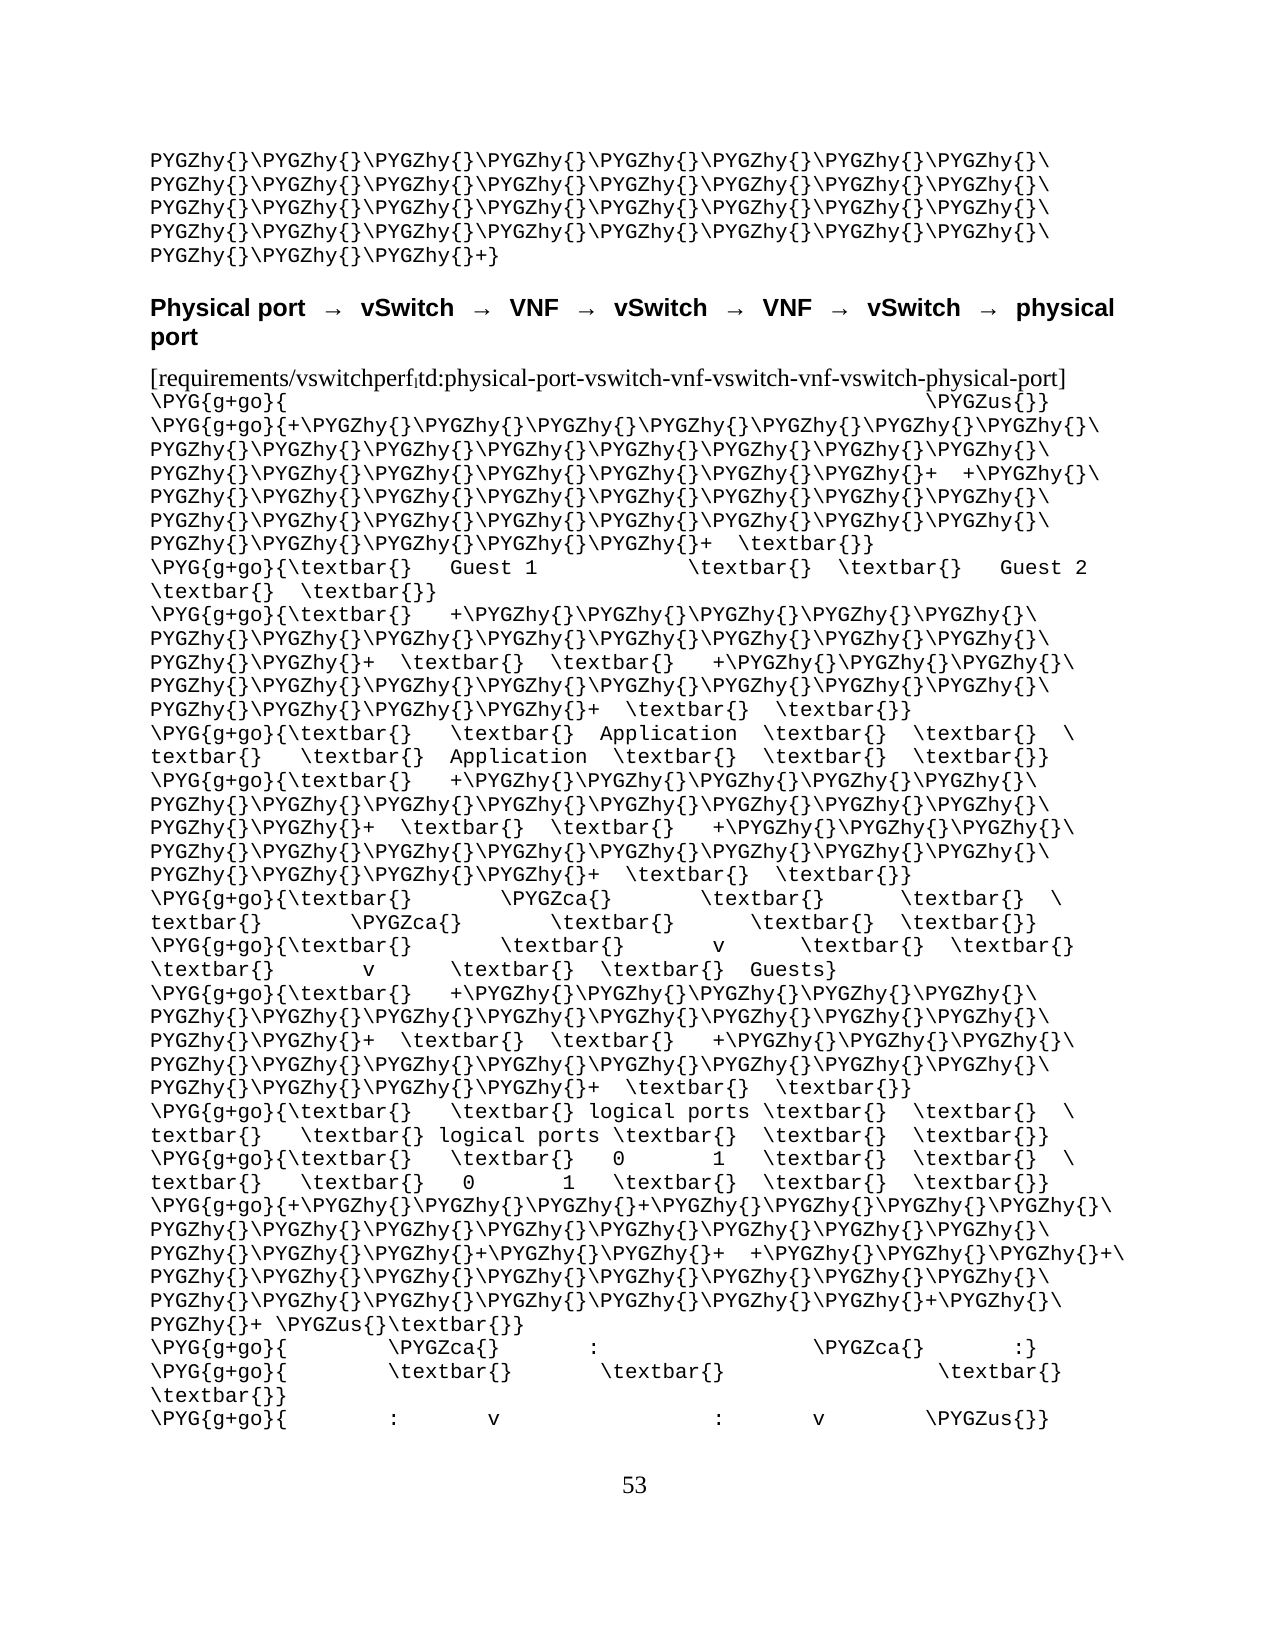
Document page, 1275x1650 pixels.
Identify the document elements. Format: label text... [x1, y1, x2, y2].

text [requirements/vswitchperfltd:physical-port-vswitch-vnf-vswitch-vnf-vswitch-physical-port] [150, 363, 1125, 392]
text \PYG{g+go}{ \PYGZca{} : \PYGZca{} :} [150, 1337, 1125, 1361]
text \PYG{g+go}{\textbar{} \textbar{} 0 1 \textbar{} \textbar{} \textbar{} \textbar{} 0 1 \textbar{} \textbar{} \textbar{}} [150, 1148, 1125, 1196]
text \PYG{g+go}{\textbar{} Guest 1 \textbar{} \textbar{} Guest 2 \textbar{} \textbar{}} [150, 557, 1125, 604]
text \PYG{g+go}{ \textbar{} \textbar{} \textbar{} \textbar{}} [150, 1361, 1125, 1408]
text PYGZhy{}\PYGZhy{}\PYGZhy{}\PYGZhy{}\PYGZhy{}\PYGZhy{}\PYGZhy{}\PYGZhy{}\PYGZhy{}\PYGZhy{}\PYGZhy{}\PYGZhy{}\PYGZhy{}\PYGZhy{}\PYGZhy{}\PYGZhy{}\PYGZhy{}\PYGZhy{}\PYGZhy{}\PYGZhy{}\PYGZhy{}\PYGZhy{}\PYGZhy{}\PYGZhy{}\PYGZhy{}\PYGZhy{}\PYGZhy{}\PYGZhy{}\PYGZhy{}\PYGZhy{}\PYGZhy{}\PYGZhy{}\PYGZhy{}\PYGZhy{}\PYGZhy{}+} [150, 150, 1125, 268]
text \PYG{g+go}{+\PYGZhy{}\PYGZhy{}\PYGZhy{}\PYGZhy{}\PYGZhy{}\PYGZhy{}\PYGZhy{}\PYGZhy{}\PYGZhy{}\PYGZhy{}\PYGZhy{}\PYGZhy{}\PYGZhy{}\PYGZhy{}\PYGZhy{}\PYGZhy{}\PYGZhy{}\PYGZhy{}\PYGZhy{}\PYGZhy{}\PYGZhy{}\PYGZhy{}+ +\PYGZhy{}\PYGZhy{}\PYGZhy{}\PYGZhy{}\PYGZhy{}\PYGZhy{}\PYGZhy{}\PYGZhy{}\PYGZhy{}\PYGZhy{}\PYGZhy{}\PYGZhy{}\PYGZhy{}\PYGZhy{}\PYGZhy{}\PYGZhy{}\PYGZhy{}\PYGZhy{}\PYGZhy{}\PYGZhy{}\PYGZhy{}\PYGZhy{}+ \textbar{}} [150, 415, 1125, 557]
text \PYG{g+go}{\textbar{} \textbar{} v \textbar{} \textbar{} \textbar{} v \textbar{} \textbar{} Guests} [150, 935, 1125, 983]
text \PYG{g+go}{ : v : v \PYGZus{}} [150, 1408, 1125, 1432]
text \PYG{g+go}{+\PYGZhy{}\PYGZhy{}\PYGZhy{}+\PYGZhy{}\PYGZhy{}\PYGZhy{}\PYGZhy{}\PYGZhy{}\PYGZhy{}\PYGZhy{}\PYGZhy{}\PYGZhy{}\PYGZhy{}\PYGZhy{}\PYGZhy{}\PYGZhy{}\PYGZhy{}\PYGZhy{}+\PYGZhy{}\PYGZhy{}+ +\PYGZhy{}\PYGZhy{}\PYGZhy{}+\PYGZhy{}\PYGZhy{}\PYGZhy{}\PYGZhy{}\PYGZhy{}\PYGZhy{}\PYGZhy{}\PYGZhy{}\PYGZhy{}\PYGZhy{}\PYGZhy{}\PYGZhy{}\PYGZhy{}\PYGZhy{}\PYGZhy{}+\PYGZhy{}\PYGZhy{}+ \PYGZus{}\textbar{}} [150, 1196, 1125, 1337]
text \PYG{g+go}{\textbar{} \PYGZca{} \textbar{} \textbar{} \textbar{} \PYGZca{} \textbar{} \textbar{} \textbar{}} [150, 888, 1125, 935]
text \PYG{g+go}{\textbar{} \textbar{} logical ports \textbar{} \textbar{} \textbar{} \textbar{} logical ports \textbar{} \textbar{} \textbar{}} [150, 1101, 1125, 1148]
text \PYG{g+go}{\textbar{} \textbar{} Application \textbar{} \textbar{} \textbar{} \textbar{} Application \textbar{} \textbar{} \textbar{}} [150, 723, 1125, 770]
subtitle Physical port → vSwitch → VNF → vSwitch → VNF → vSwitch → physical port [150, 293, 1125, 350]
text \PYG{g+go}{\textbar{} +\PYGZhy{}\PYGZhy{}\PYGZhy{}\PYGZhy{}\PYGZhy{}\PYGZhy{}\PYGZhy{}\PYGZhy{}\PYGZhy{}\PYGZhy{}\PYGZhy{}\PYGZhy{}\PYGZhy{}\PYGZhy{}\PYGZhy{}+ \textbar{} \textbar{} +\PYGZhy{}\PYGZhy{}\PYGZhy{}\PYGZhy{}\PYGZhy{}\PYGZhy{}\PYGZhy{}\PYGZhy{}\PYGZhy{}\PYGZhy{}\PYGZhy{}\PYGZhy{}\PYGZhy{}\PYGZhy{}\PYGZhy{}+ \textbar{} \textbar{}} [150, 770, 1125, 888]
text \PYG{g+go}{\textbar{} +\PYGZhy{}\PYGZhy{}\PYGZhy{}\PYGZhy{}\PYGZhy{}\PYGZhy{}\PYGZhy{}\PYGZhy{}\PYGZhy{}\PYGZhy{}\PYGZhy{}\PYGZhy{}\PYGZhy{}\PYGZhy{}\PYGZhy{}+ \textbar{} \textbar{} +\PYGZhy{}\PYGZhy{}\PYGZhy{}\PYGZhy{}\PYGZhy{}\PYGZhy{}\PYGZhy{}\PYGZhy{}\PYGZhy{}\PYGZhy{}\PYGZhy{}\PYGZhy{}\PYGZhy{}\PYGZhy{}\PYGZhy{}+ \textbar{} \textbar{}} [150, 604, 1125, 723]
text \PYG{g+go}{ \PYGZus{}} [150, 392, 1125, 415]
text \PYG{g+go}{\textbar{} +\PYGZhy{}\PYGZhy{}\PYGZhy{}\PYGZhy{}\PYGZhy{}\PYGZhy{}\PYGZhy{}\PYGZhy{}\PYGZhy{}\PYGZhy{}\PYGZhy{}\PYGZhy{}\PYGZhy{}\PYGZhy{}\PYGZhy{}+ \textbar{} \textbar{} +\PYGZhy{}\PYGZhy{}\PYGZhy{}\PYGZhy{}\PYGZhy{}\PYGZhy{}\PYGZhy{}\PYGZhy{}\PYGZhy{}\PYGZhy{}\PYGZhy{}\PYGZhy{}\PYGZhy{}\PYGZhy{}\PYGZhy{}+ \textbar{} \textbar{}} [150, 983, 1125, 1101]
